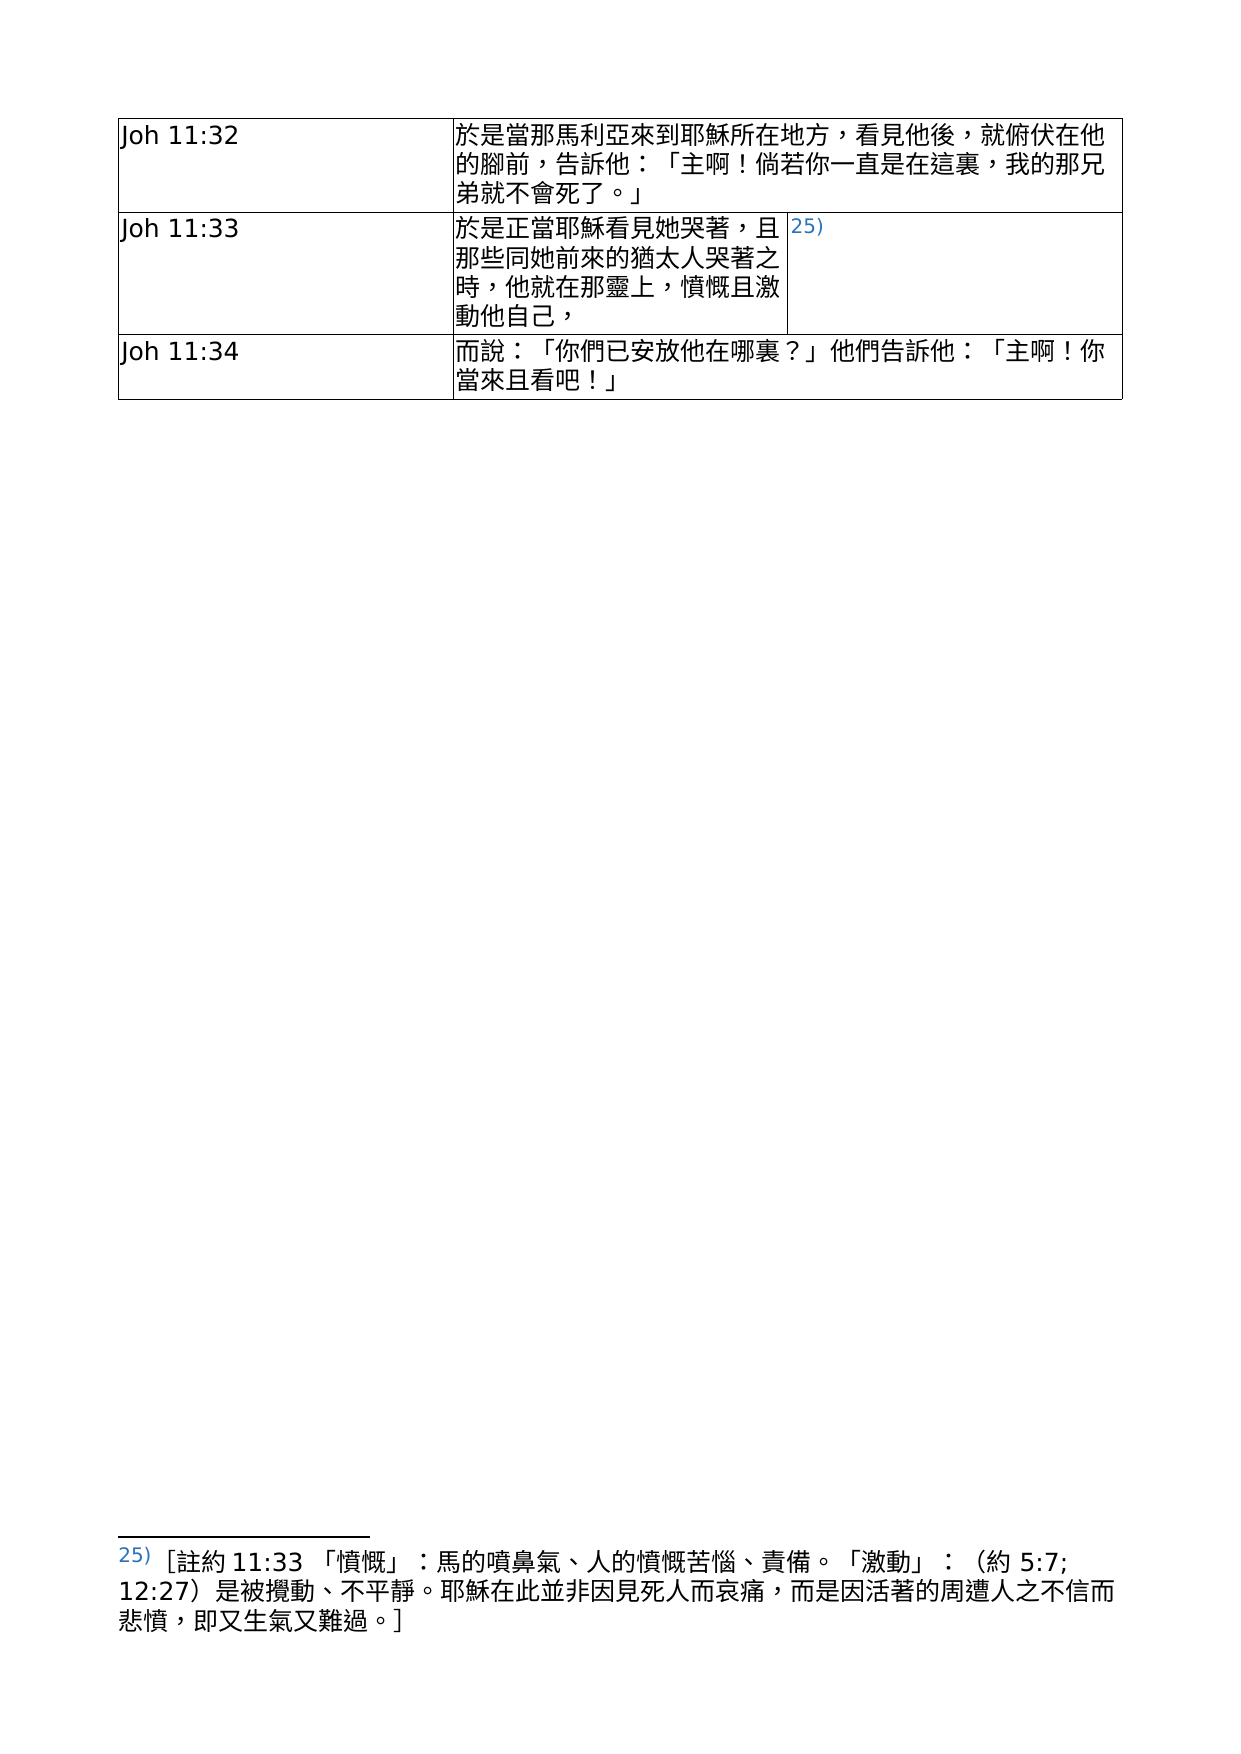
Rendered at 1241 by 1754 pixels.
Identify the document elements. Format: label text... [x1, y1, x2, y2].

table_cell Joh 11:34 [119, 335, 453, 398]
table_cell Joh 11:32 [119, 119, 453, 212]
table_cell [788, 213, 1122, 334]
table_cell 於是正當耶穌看見她哭著，且那些同她前來的猶太人哭著之時，他就在那靈上，憤慨且激動他自己， [454, 213, 787, 334]
table_cell 於是當那馬利亞來到耶穌所在地方，看見他後，就俯伏在他的腳前，告訴他：「主啊！倘若你一直是在這裏，我的那兄弟就不會死了。」 [454, 119, 1122, 212]
table_cell Joh 11:33 [119, 213, 453, 334]
table_cell 而說：「你們已安放他在哪裏？」他們告訴他：「主啊！你當來且看吧！」 [454, 335, 1122, 398]
